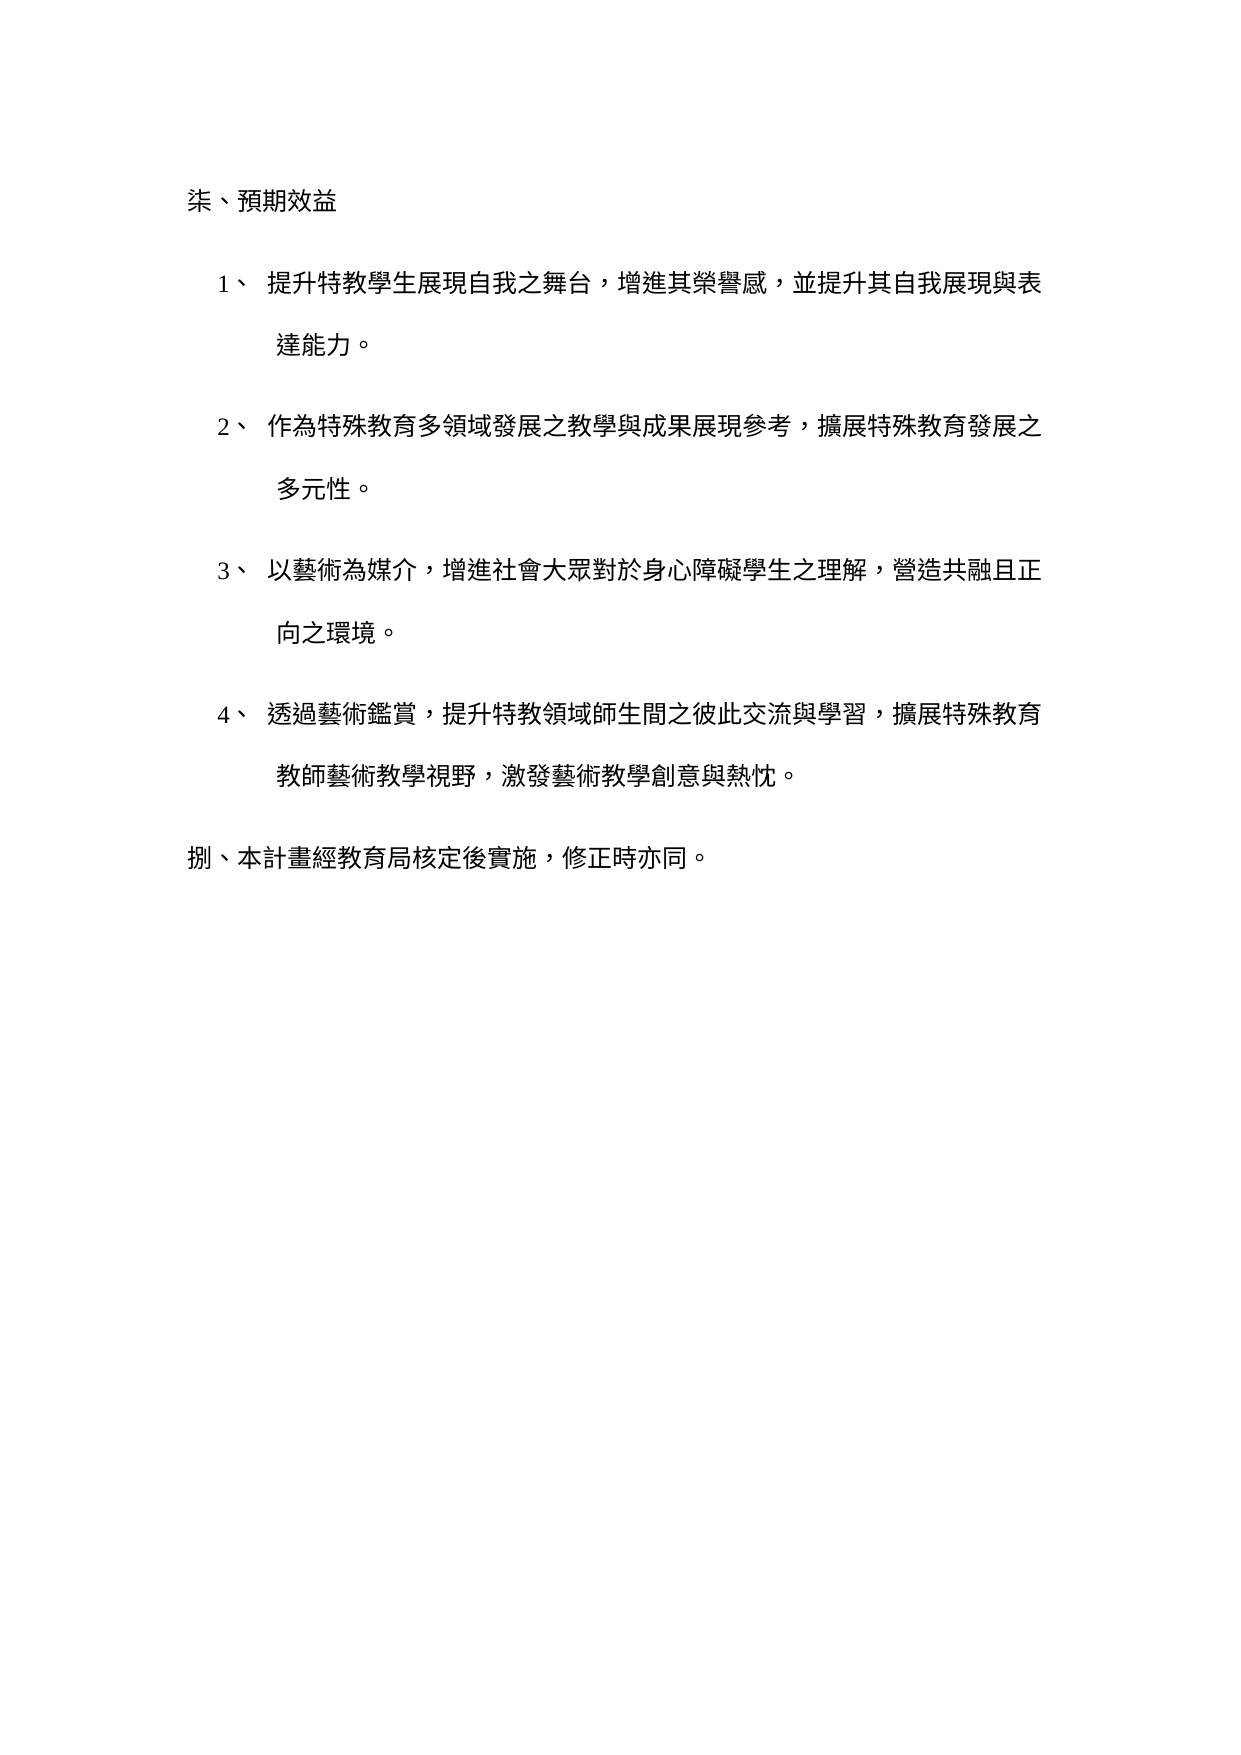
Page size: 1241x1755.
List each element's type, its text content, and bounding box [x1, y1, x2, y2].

list 作為特殊教育多領域發展之教學與成果展現參考，擴展特殊教育發展之多元性。 [217, 383, 1063, 508]
list 透過藝術鑑賞，提升特教領域師生間之彼此交流與學習，擴展特殊教育教師藝術教學視野，激發藝術教學創意與熱忱。 [217, 671, 1063, 796]
list 以藝術為媒介，增進社會大眾對於身心障礙學生之理解，營造共融且正向之環境。 [217, 527, 1063, 652]
list 提升特教學生展現自我之舞台，增進其榮譽感，並提升其自我展現與表達能力。 [217, 239, 1063, 364]
list 本計畫經教育局核定後實施，修正時亦同。 [187, 814, 1063, 877]
list 預期效益 [187, 158, 1063, 221]
